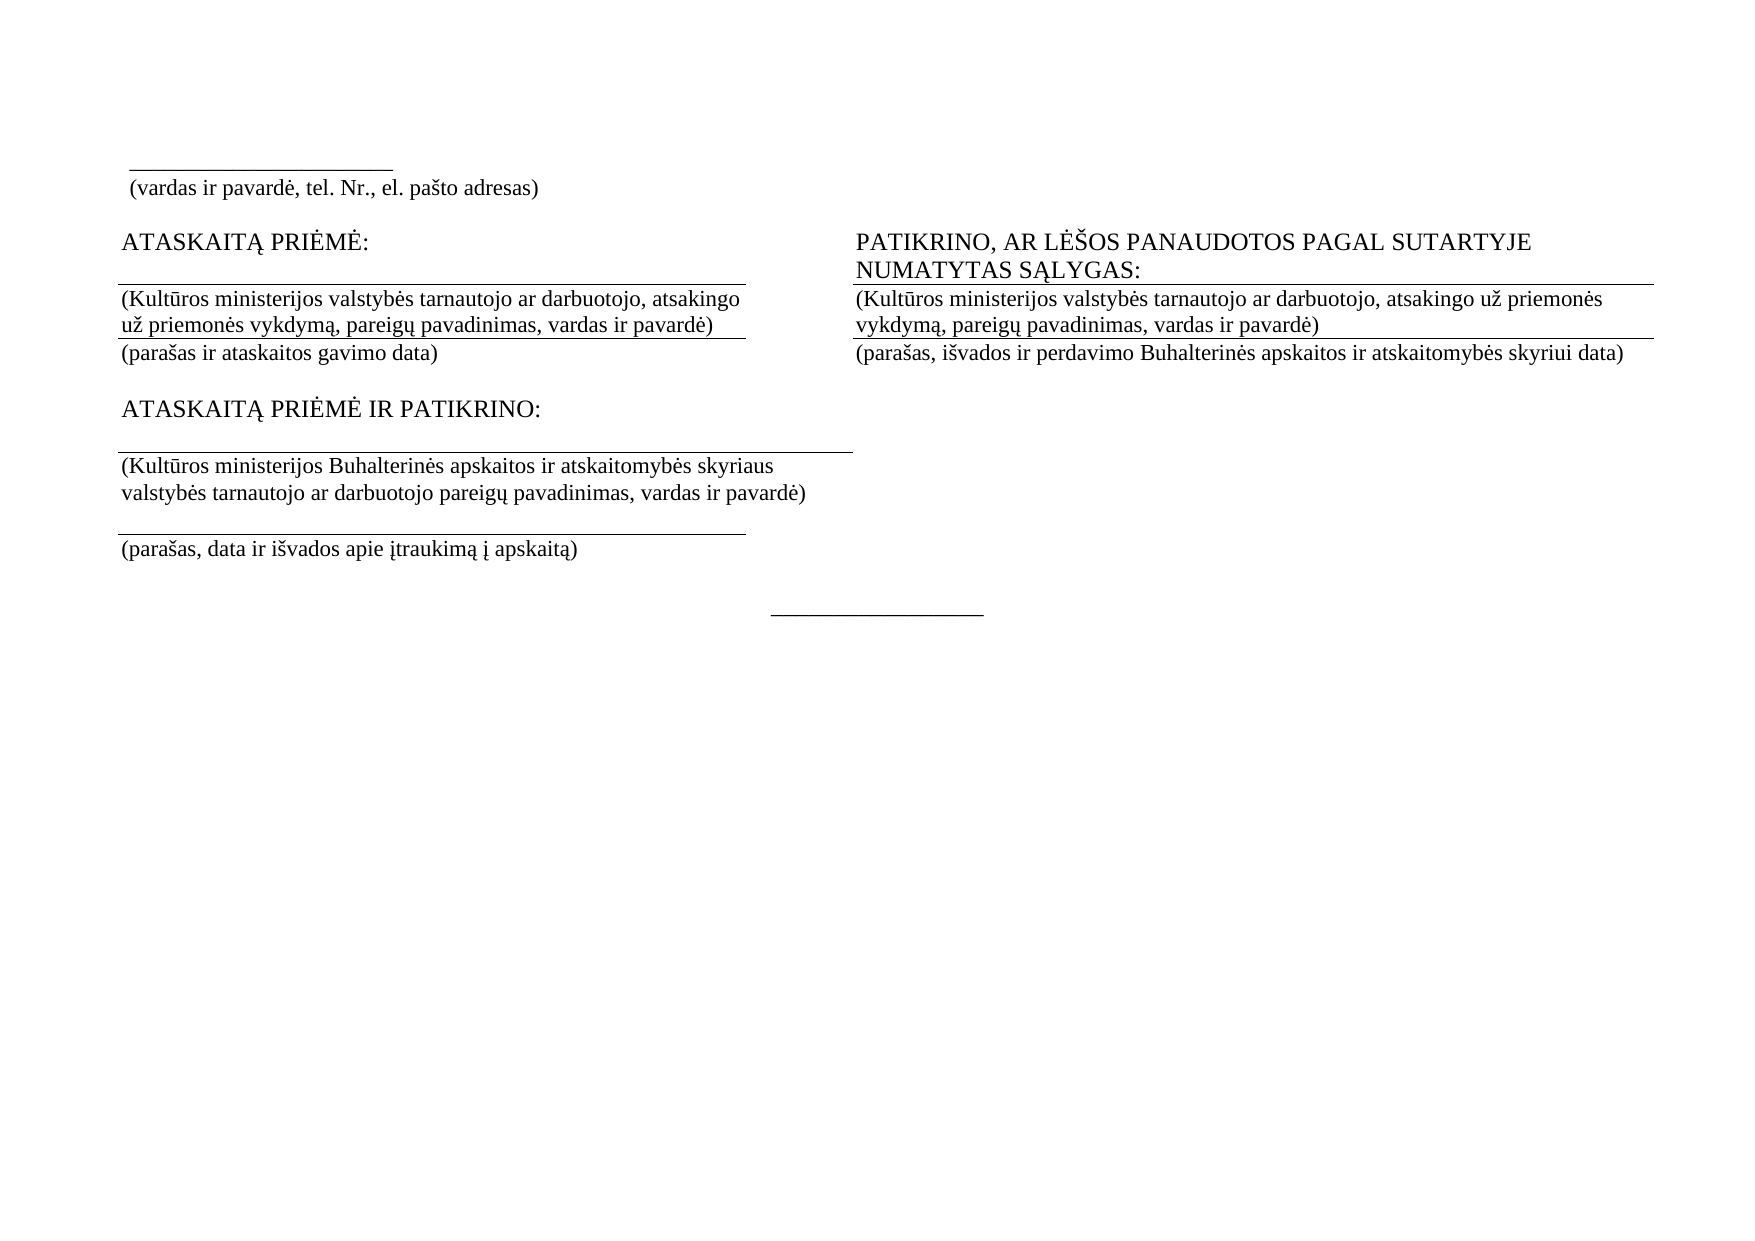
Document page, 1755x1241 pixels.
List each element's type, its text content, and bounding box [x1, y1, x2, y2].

table_cell [853, 534, 1653, 561]
table_cell (parašas, išvados ir perdavimo Buhalterinės apskaitos ir atskaitomybės skyriui data) [853, 339, 1653, 365]
table_header ATASKAITĄ PRIĖMĖ: [118, 227, 746, 284]
table_header ATASKAITĄ PRIĖMĖ IR PATIKRINO: [118, 394, 1653, 452]
table_cell [746, 505, 852, 534]
table_cell [746, 534, 852, 561]
table_cell (Kultūros ministerijos valstybės tarnautojo ar darbuotojo, atsakingo už priemonės vykdymą, pareigų pavadinimas, vardas ir pavardė) [118, 285, 746, 338]
table_cell [639, 148, 1063, 200]
table_cell (Kultūros ministerijos valstybės tarnautojo ar darbuotojo, atsakingo už priemonės vykdymą, pareigų pavadinimas, vardas ir pavardė) [853, 285, 1653, 338]
table_cell _______________________ (vardas ir pavardė, tel. Nr., el. pašto adresas) [118, 148, 639, 200]
table_cell (parašas, data ir išvados apie įtraukimą į apskaitą) [118, 535, 746, 561]
table_header PATIKRINO, AR LĖŠOS PANAUDOTOS PAGAL SUTARTYJE NUMATYTAS SĄLYGAS: [853, 227, 1653, 284]
table_header [746, 227, 852, 284]
table_cell (parašas ir ataskaitos gavimo data) [118, 339, 746, 365]
table_cell (Kultūros ministerijos Buhalterinės apskaitos ir atskaitomybės skyriaus valstybės tarnautojo ar darbuotojo pareigų pavadinimas, vardas ir pavardė) [118, 453, 852, 505]
table_cell [853, 452, 1653, 505]
text _________________ [118, 590, 1636, 619]
table_cell [853, 505, 1653, 534]
table_cell [746, 284, 852, 338]
table_cell [118, 505, 746, 534]
table_cell [746, 338, 852, 365]
